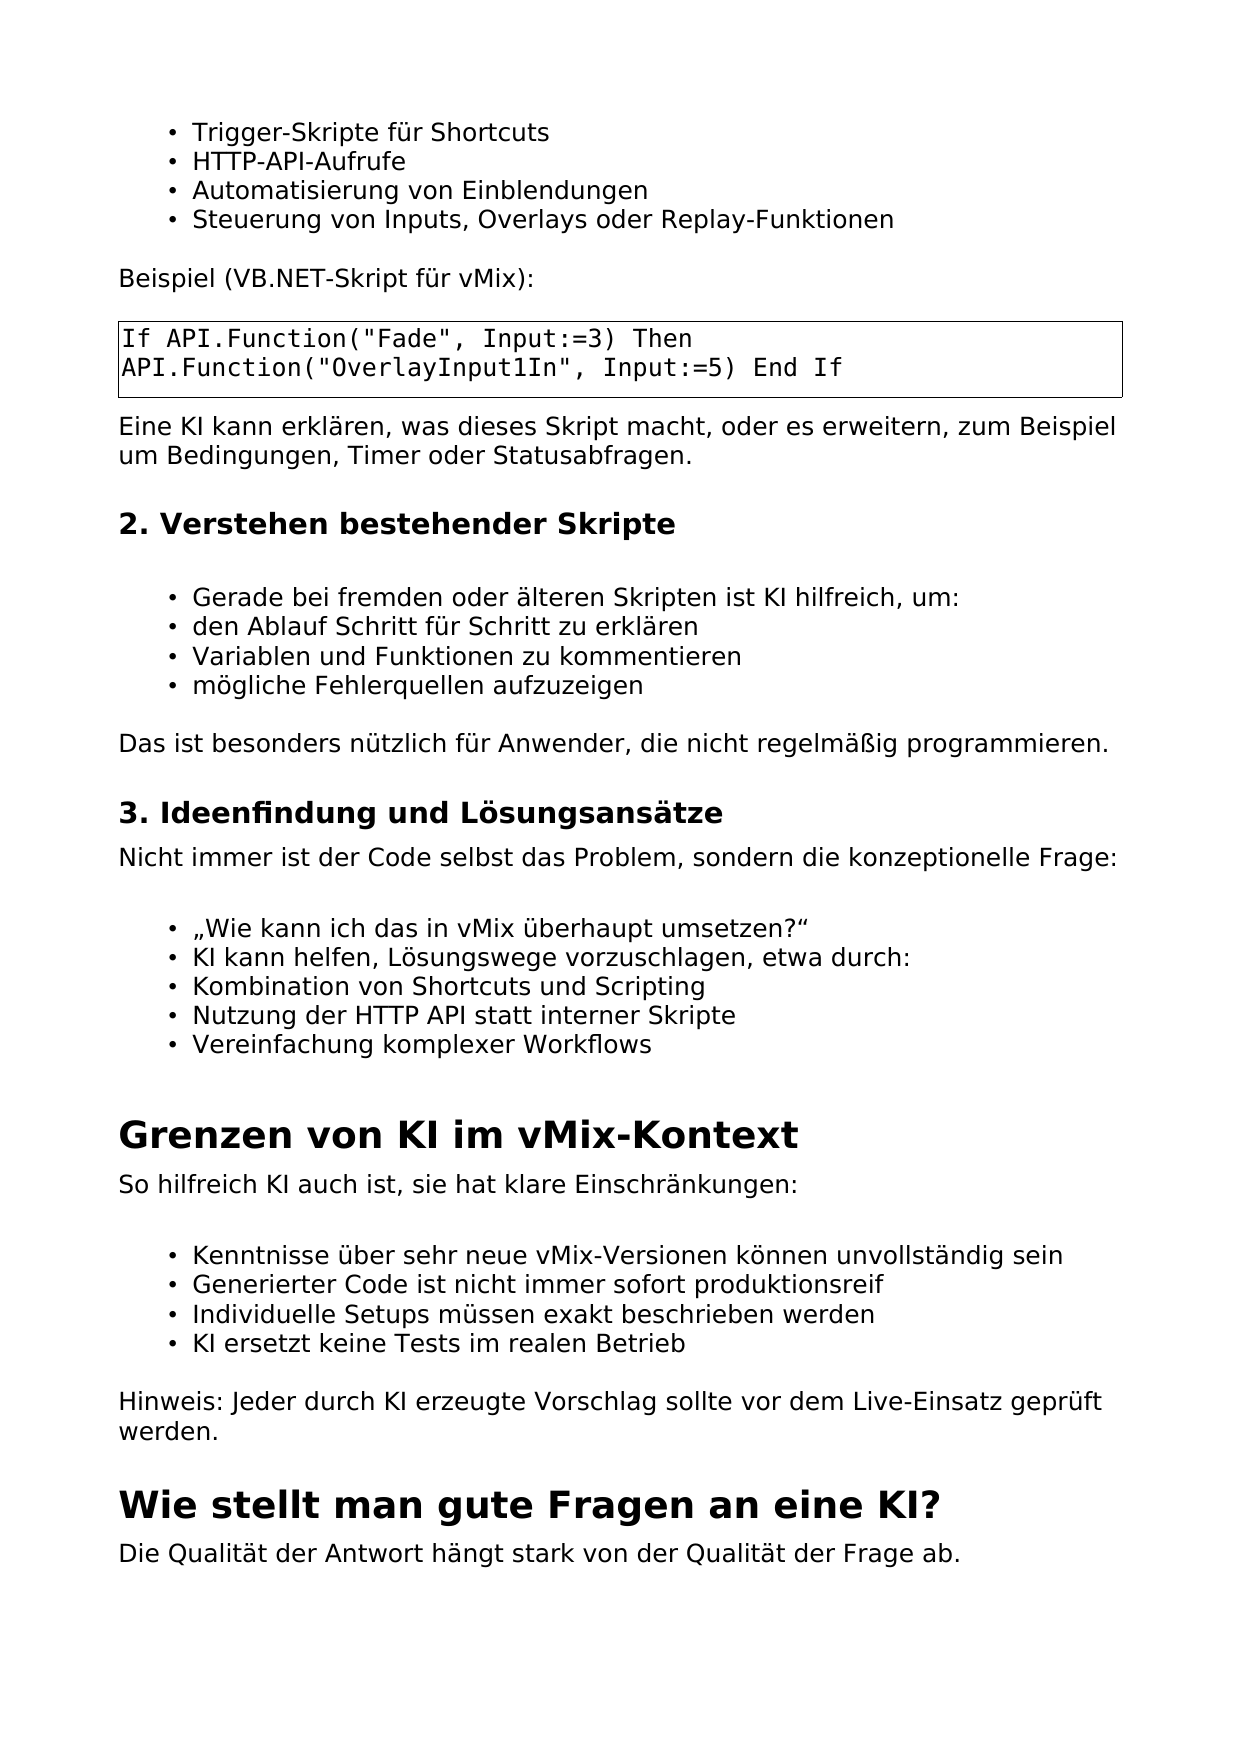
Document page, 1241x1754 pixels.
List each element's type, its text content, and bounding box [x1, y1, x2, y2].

subtitle Grenzen von KI im vMix-Kontext [118, 1114, 1122, 1158]
subtitle Wie stellt man gute Fragen an eine KI? [118, 1483, 1122, 1527]
list Trigger-Skripte für Shortcuts [177, 118, 1122, 147]
list Individuelle Setups müssen exakt beschrieben werden [177, 1300, 1122, 1329]
text Das ist besonders nützlich für Anwender, die nicht regelmäßig programmieren. [118, 729, 1122, 759]
list KI ersetzt keine Tests im realen Betrieb [177, 1329, 1122, 1358]
list „Wie kann ich das in vMix überhaupt umsetzen?“ [177, 914, 1122, 943]
list Nutzung der HTTP API statt interner Skripte [177, 1001, 1122, 1031]
text Eine KI kann erklären, was dieses Skript macht, oder es erweitern, zum Beispiel um Bedingungen, Timer oder Statusabfragen. [118, 412, 1122, 470]
list Variablen und Funktionen zu kommentieren [177, 642, 1122, 671]
text Die Qualität der Antwort hängt stark von der Qualität der Frage ab. [118, 1539, 1122, 1569]
text So hilfreich KI auch ist, sie hat klare Einschränkungen: [118, 1170, 1122, 1199]
list Vereinfachung komplexer Workflows [177, 1031, 1122, 1060]
table_header If API.Function("Fade", Input:=3) Then API.Function("OverlayInput1In", Input:=5) End If [119, 322, 1122, 397]
list den Ablauf Schritt für Schritt zu erklären [177, 613, 1122, 642]
text Hinweis: Jeder durch KI erzeugte Vorschlag sollte vor dem Live-Einsatz geprüft werden. [118, 1388, 1122, 1446]
list Kombination von Shortcuts und Scripting [177, 972, 1122, 1001]
list Steuerung von Inputs, Overlays oder Replay-Funktionen [177, 206, 1122, 235]
list Gerade bei fremden oder älteren Skripten ist KI hilfreich, um: [177, 583, 1122, 613]
list KI kann helfen, Lösungswege vorzuschlagen, etwa durch: [177, 943, 1122, 972]
subtitle 2. Verstehen bestehender Skripte [118, 507, 1122, 541]
subtitle 3. Ideenfindung und Lösungsansätze [118, 796, 1122, 830]
text Beispiel (VB.NET-Skript für vMix): [118, 264, 1122, 293]
list Generierter Code ist nicht immer sofort produktionsreif [177, 1271, 1122, 1300]
list HTTP-API-Aufrufe [177, 147, 1122, 176]
text Nicht immer ist der Code selbst das Problem, sondern die konzeptionelle Frage: [118, 843, 1122, 872]
list mögliche Fehlerquellen aufzuzeigen [177, 671, 1122, 700]
list Kenntnisse über sehr neue vMix-Versionen können unvollständig sein [177, 1241, 1122, 1271]
list Automatisierung von Einblendungen [177, 176, 1122, 206]
